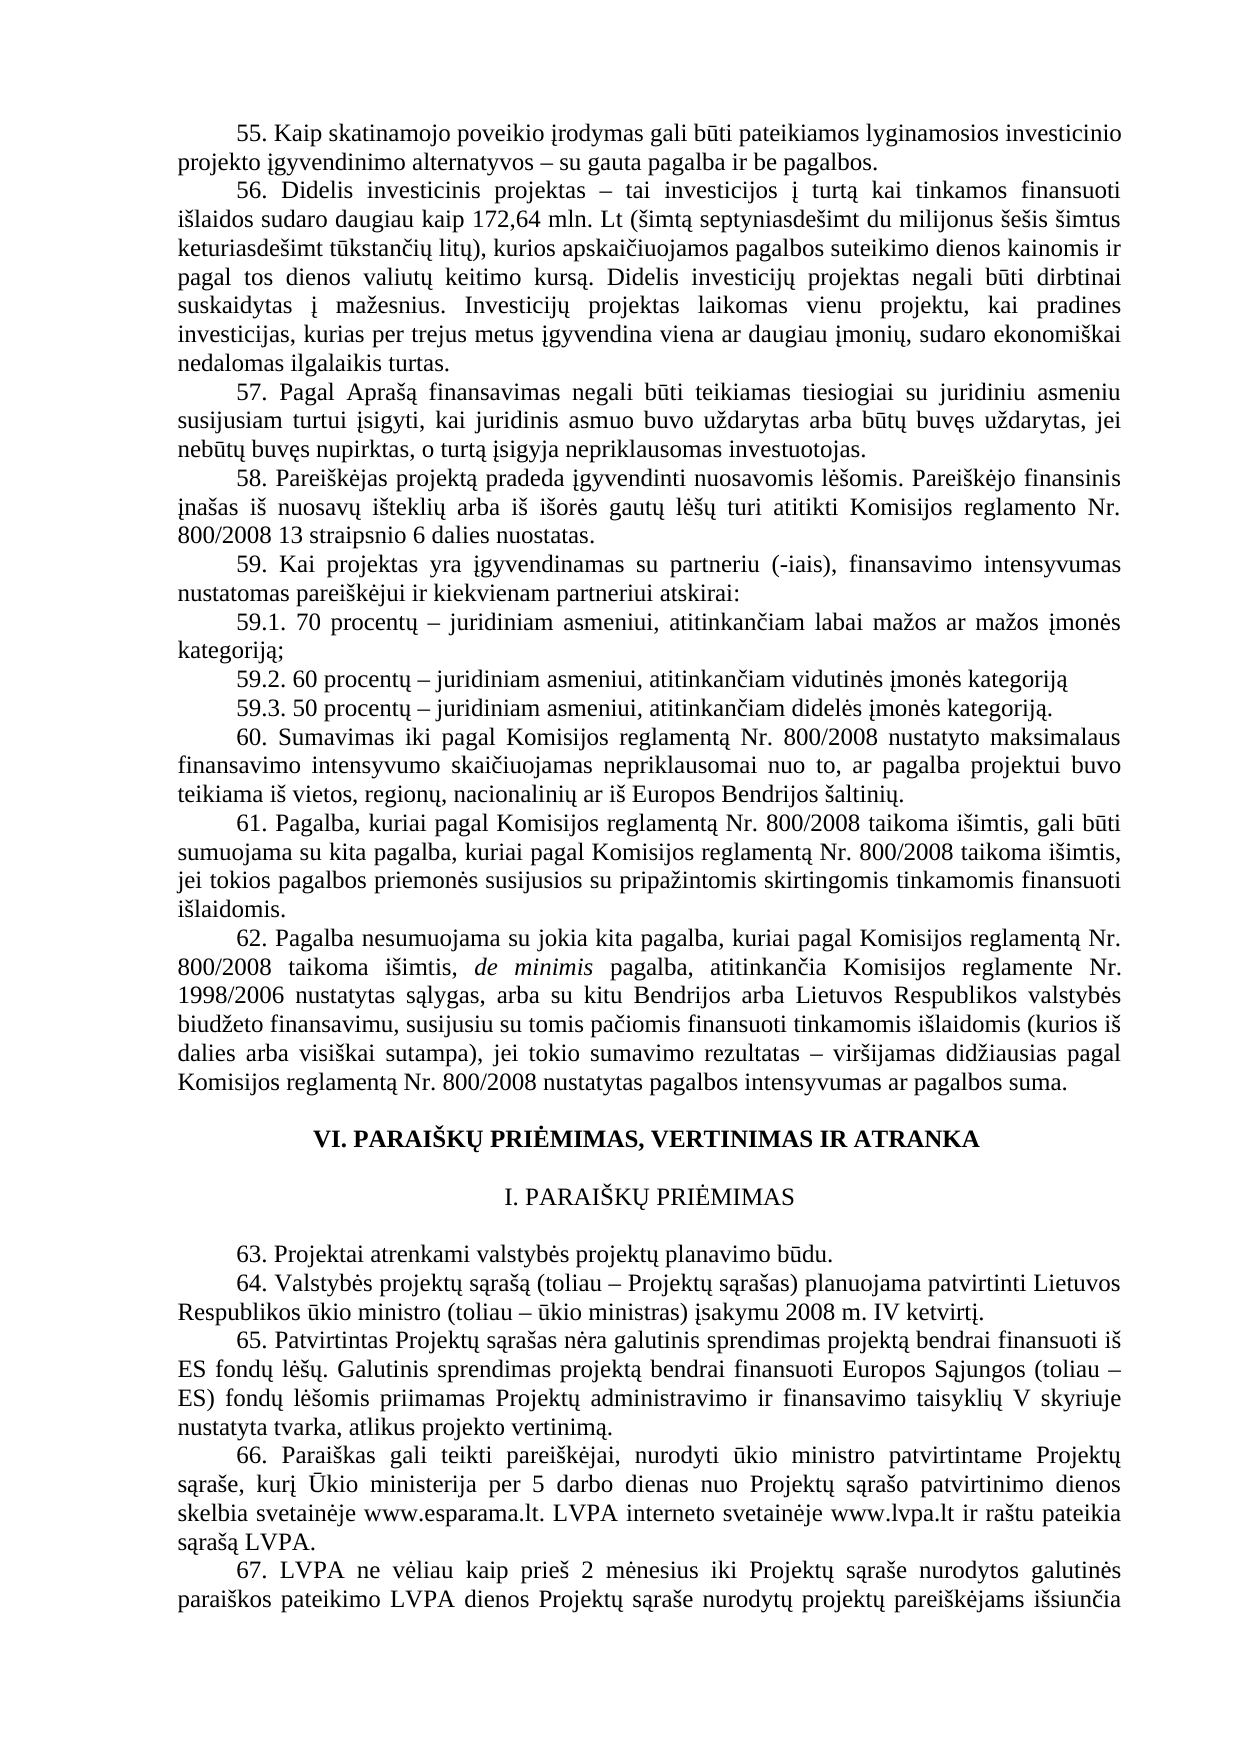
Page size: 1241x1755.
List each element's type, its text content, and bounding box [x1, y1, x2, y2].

text 59.3. 50 procentų – juridiniam asmeniui, atitinkančiam didelės įmonės kategoriją. [177, 693, 1122, 722]
text 55. Kaip skatinamojo poveikio įrodymas gali būti pateikiamos lyginamosios investicinio projekto įgyvendinimo alternatyvos – su gauta pagalba ir be pagalbos. [177, 118, 1122, 176]
text I. PARAIŠKŲ PRIĖMIMAS [177, 1182, 1122, 1211]
text VI. PARAIŠKŲ PRIĖMIMAS, VERTINIMAS IR ATRANKA [177, 1124, 1122, 1153]
text 59. Kai projektas yra įgyvendinamas su partneriu (-iais), finansavimo intensyvumas nustatomas pareiškėjui ir kiekvienam partneriui atskirai: [177, 549, 1122, 607]
text 62. Pagalba nesumuojama su jokia kita pagalba, kuriai pagal Komisijos reglamentą Nr. 800/2008 taikoma išimtis, de minimis pagalba, atitinkančia Komisijos reglamente Nr. 1998/2006 nustatytas sąlygas, arba su kitu Bendrijos arba Lietuvos Respublikos valstybės biudžeto finansavimu, susijusiu su tomis pačiomis finansuoti tinkamomis išlaidomis (kurios iš dalies arba visiškai sutampa), jei tokio sumavimo rezultatas – viršijamas didžiausias pagal Komisijos reglamentą Nr. 800/2008 nustatytas pagalbos intensyvumas ar pagalbos suma. [177, 923, 1122, 1096]
text 63. Projektai atrenkami valstybės projektų planavimo būdu. [177, 1239, 1122, 1268]
text 64. Valstybės projektų sąrašą (toliau – Projektų sąrašas) planuojama patvirtinti Lietuvos Respublikos ūkio ministro (toliau – ūkio ministras) įsakymu 2008 m. IV ketvirtį. [177, 1268, 1122, 1326]
text 61. Pagalba, kuriai pagal Komisijos reglamentą Nr. 800/2008 taikoma išimtis, gali būti sumuojama su kita pagalba, kuriai pagal Komisijos reglamentą Nr. 800/2008 taikoma išimtis, jei tokios pagalbos priemonės susijusios su pripažintomis skirtingomis tinkamomis finansuoti išlaidomis. [177, 808, 1122, 923]
text 58. Pareiškėjas projektą pradeda įgyvendinti nuosavomis lėšomis. Pareiškėjo finansinis įnašas iš nuosavų išteklių arba iš išorės gautų lėšų turi atitikti Komisijos reglamento Nr. 800/2008 13 straipsnio 6 dalies nuostatas. [177, 463, 1122, 549]
text 57. Pagal Aprašą finansavimas negali būti teikiamas tiesiogiai su juridiniu asmeniu susijusiam turtui įsigyti, kai juridinis asmuo buvo uždarytas arba būtų buvęs uždarytas, jei nebūtų buvęs nupirktas, o turtą įsigyja nepriklausomas investuotojas. [177, 377, 1122, 463]
text 56. Didelis investicinis projektas – tai investicijos į turtą kai tinkamos finansuoti išlaidos sudaro daugiau kaip 172,64 mln. Lt (šimtą septyniasdešimt du milijonus šešis šimtus keturiasdešimt tūkstančių litų), kurios apskaičiuojamos pagalbos suteikimo dienos kainomis ir pagal tos dienos valiutų keitimo kursą. Didelis investicijų projektas negali būti dirbtinai suskaidytas į mažesnius. Investicijų projektas laikomas vienu projektu, kai pradines investicijas, kurias per trejus metus įgyvendina viena ar daugiau įmonių, sudaro ekonomiškai nedalomas ilgalaikis turtas. [177, 176, 1122, 377]
text 65. Patvirtintas Projektų sąrašas nėra galutinis sprendimas projektą bendrai finansuoti iš ES fondų lėšų. Galutinis sprendimas projektą bendrai finansuoti Europos Sąjungos (toliau – ES) fondų lėšomis priimamas Projektų administravimo ir finansavimo taisyklių V skyriuje nustatyta tvarka, atlikus projekto vertinimą. [177, 1326, 1122, 1441]
text 66. Paraiškas gali teikti pareiškėjai, nurodyti ūkio ministro patvirtintame Projektų sąraše, kurį Ūkio ministerija per 5 darbo dienas nuo Projektų sąrašo patvirtinimo dienos skelbia svetainėje www.esparama.lt. LVPA interneto svetainėje www.lvpa.lt ir raštu pateikia sąrašą LVPA. [177, 1441, 1122, 1556]
text 59.1. 70 procentų – juridiniam asmeniui, atitinkančiam labai mažos ar mažos įmonės kategoriją; [177, 607, 1122, 664]
text 67. LVPA ne vėliau kaip prieš 2 mėnesius iki Projektų sąraše nurodytos galutinės paraiškos pateikimo LVPA dienos Projektų sąraše nurodytų projektų pareiškėjams išsiunčia [177, 1556, 1122, 1613]
text 60. Sumavimas iki pagal Komisijos reglamentą Nr. 800/2008 nustatyto maksimalaus finansavimo intensyvumo skaičiuojamas nepriklausomai nuo to, ar pagalba projektui buvo teikiama iš vietos, regionų, nacionalinių ar iš Europos Bendrijos šaltinių. [177, 722, 1122, 808]
text 59.2. 60 procentų – juridiniam asmeniui, atitinkančiam vidutinės įmonės kategoriją [177, 664, 1122, 693]
